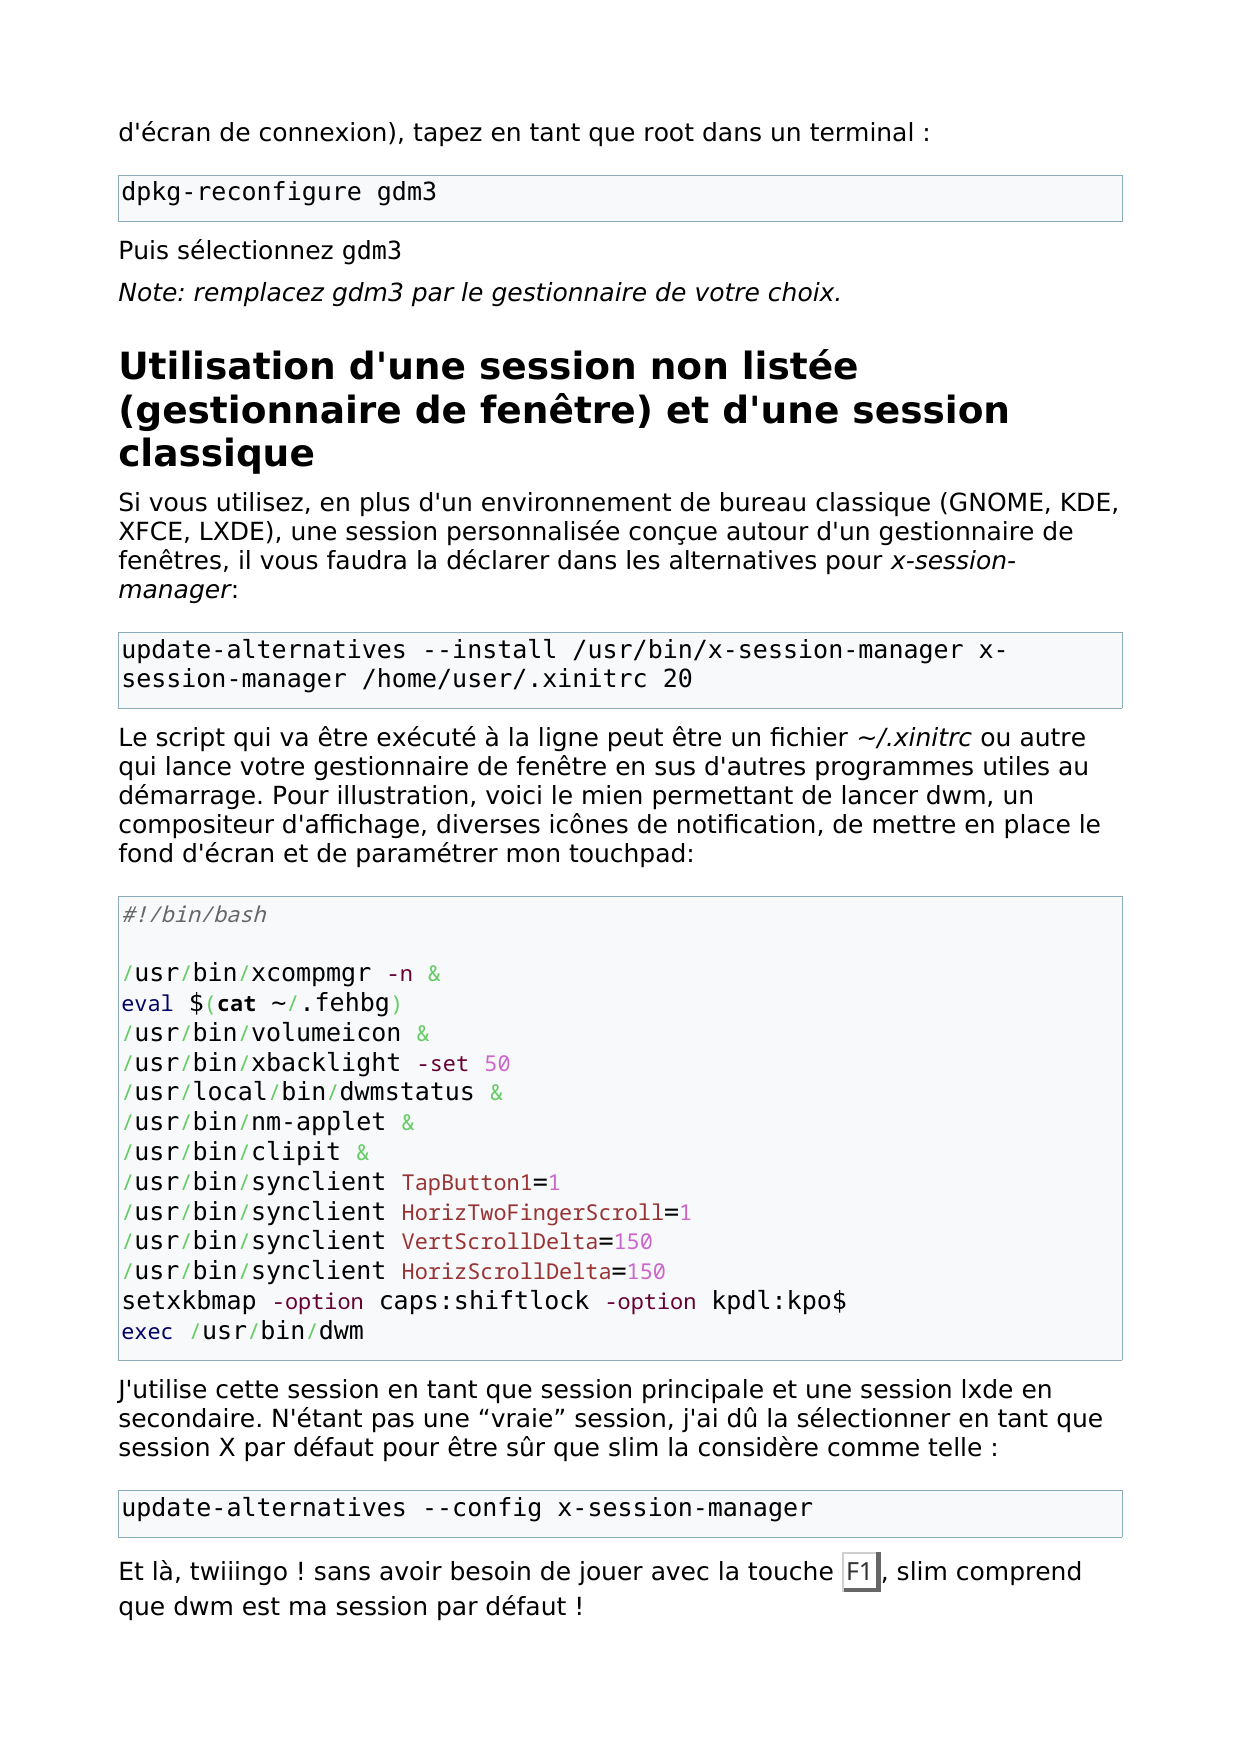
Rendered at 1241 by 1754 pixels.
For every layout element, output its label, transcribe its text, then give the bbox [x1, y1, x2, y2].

subtitle Utilisation d'une session non listée (gestionnaire de fenêtre) et d'une session classique [118, 345, 1122, 476]
table_header update-alternatives --config x-session-manager [119, 1491, 1122, 1537]
text J'utilise cette session en tant que session principale et une session lxde en secondaire. N'étant pas une “vraie” session, j'ai dû la sélectionner en tant que session X par défaut pour être sûr que slim la considère comme telle : [118, 1375, 1122, 1462]
text Puis sélectionnez gdm3 [118, 236, 1122, 266]
text Note: remplacez gdm3 par le gestionnaire de votre choix. [118, 278, 1122, 307]
text d'écran de connexion), tapez en tant que root dans un terminal : [118, 118, 1122, 147]
table_header update-alternatives --install /usr/bin/x-session-manager x-session-manager /home/user/.xinitrc 20 [119, 633, 1122, 708]
text Le script qui va être exécuté à la ligne peut être un fichier ~/.xinitrc ou autre qui lance votre gestionnaire de fenêtre en sus d'autres programmes utiles au démarrage. Pour illustration, voici le mien permettant de lancer dwm, un compositeur d'affichage, diverses icônes de notification, de mettre en place le fond d'écran et de paramétrer mon touchpad: [118, 723, 1122, 869]
text Et là, twiiingo ! sans avoir besoin de jouer avec la touche F1, slim comprend que dwm est ma session par défaut ! [118, 1552, 1122, 1621]
table_header #!/bin/bash /usr/bin/xcompmgr -n & eval $(cat ~/.fehbg) /usr/bin/volumeicon & /usr/bin/xbacklight -set 50 /usr/local/bin/dwmstatus & /usr/bin/nm-applet & /usr/bin/clipit & /usr/bin/synclient TapButton1=1 /usr/bin/synclient HorizTwoFingerScroll=1 /usr/bin/synclient VertScrollDelta=150 /usr/bin/synclient HorizScrollDelta=150 setxkbmap -option caps:shiftlock -option kpdl:kpo$ exec /usr/bin/dwm [119, 897, 1122, 1360]
text Si vous utilisez, en plus d'un environnement de bureau classique (GNOME, KDE, XFCE, LXDE), une session personnalisée conçue autour d'un gestionnaire de fenêtres, il vous faudra la déclarer dans les alternatives pour x-session-manager: [118, 488, 1122, 605]
table_header dpkg-reconfigure gdm3 [119, 176, 1122, 221]
